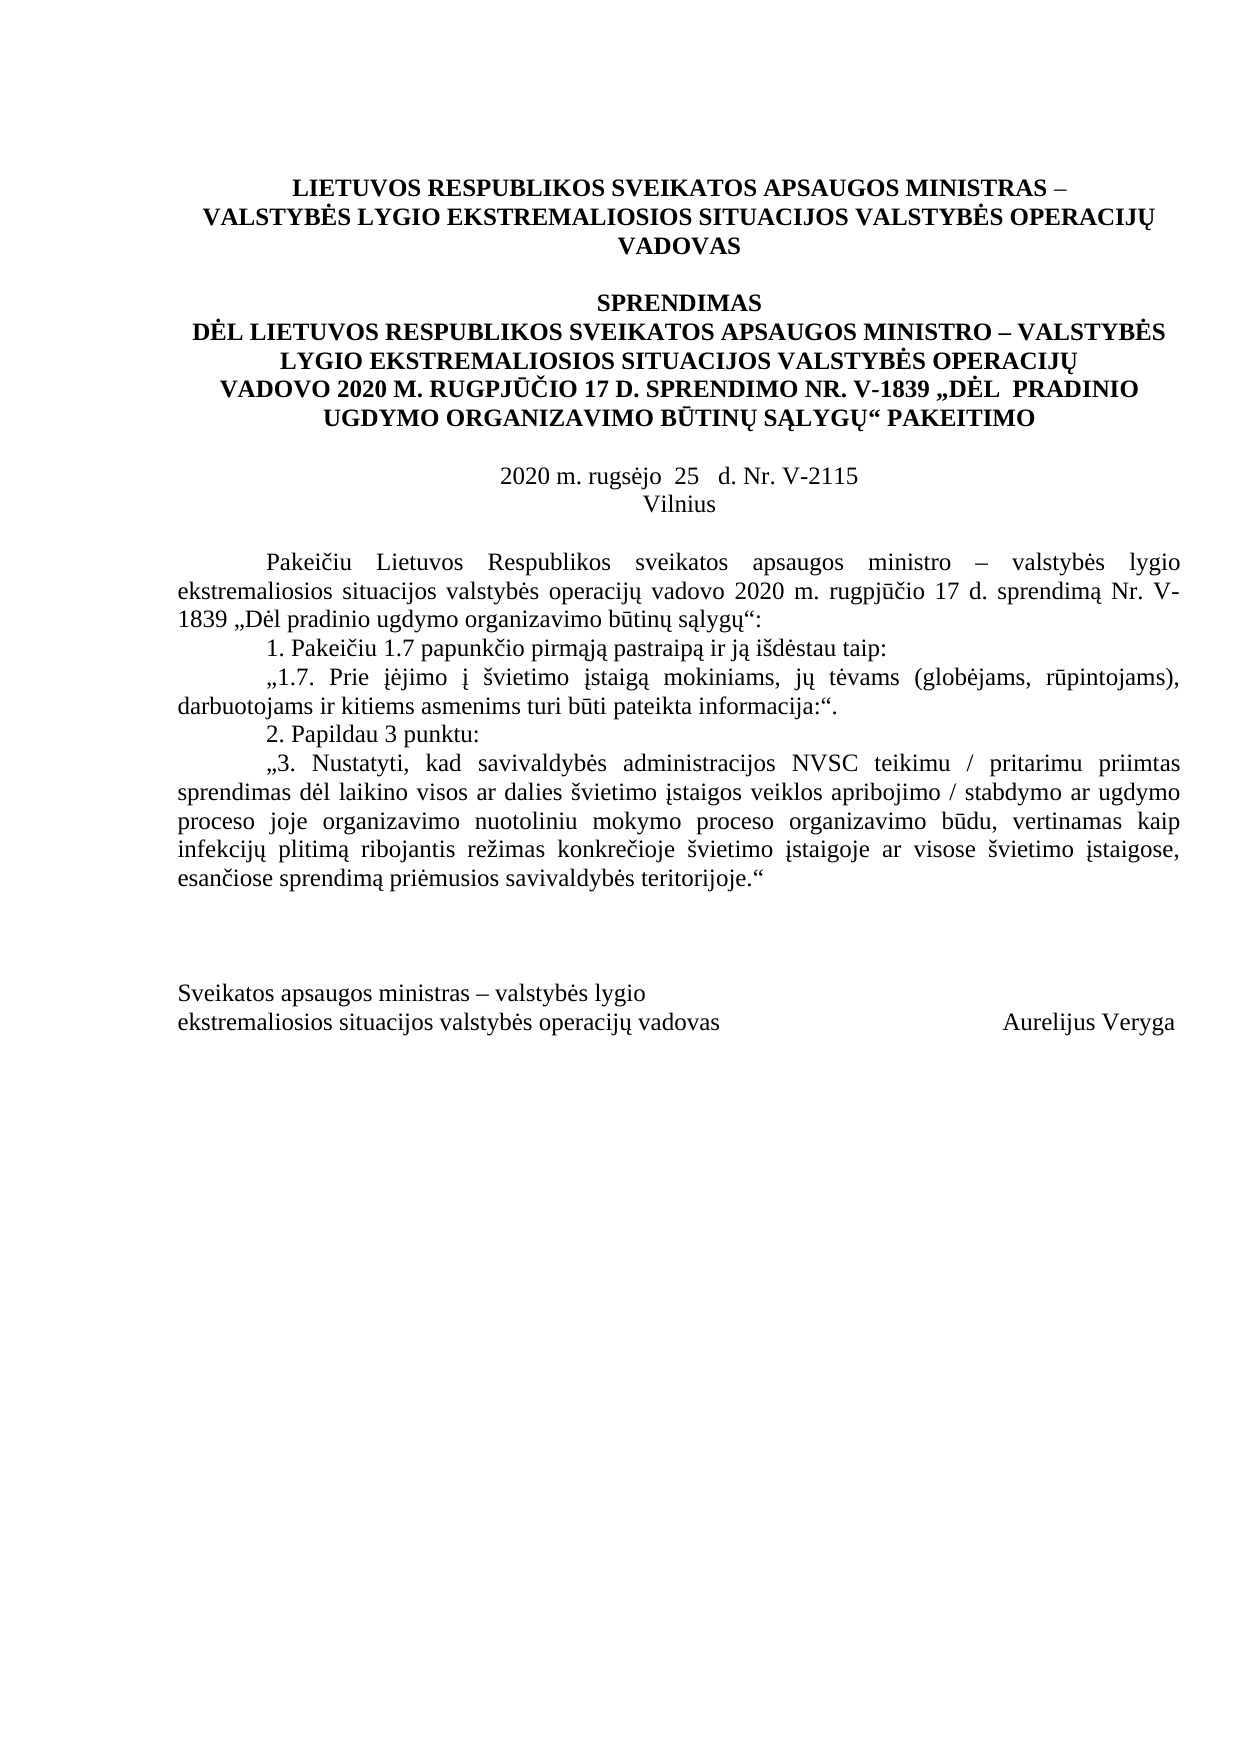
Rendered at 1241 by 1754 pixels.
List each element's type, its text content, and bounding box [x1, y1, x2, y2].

text VADOVAS [177, 231, 1181, 259]
text „3. Nustatyti, kad savivaldybės administracijos NVSC teikimu / pritarimu priimtas sprendimas dėl laikino visos ar dalies švietimo įstaigos veiklos apribojimo / stabdymo ar ugdymo proceso joje organizavimo nuotoliniu mokymo proceso organizavimo būdu, vertinamas kaip infekcijų plitimą ribojantis režimas konkrečioje švietimo įstaigoje ar visose švietimo įstaigose, esančiose sprendimą priėmusios savivaldybės teritorijoje.“ [177, 748, 1181, 892]
text VALSTYBĖS LYGIO EKSTREMALIOSIOS SITUACIJOS VALSTYBĖS OPERACIJŲ [177, 202, 1181, 231]
text „1.7. Prie įėjimo į švietimo įstaigą mokiniams, jų tėvams (globėjams, rūpintojams), darbuotojams ir kitiems asmenims turi būti pateikta informacija:“. [177, 662, 1181, 719]
text Vilnius [177, 489, 1181, 518]
text LIETUVOS RESPUBLIKOS SVEIKATOS APSAUGOS MINISTRAS – [177, 173, 1181, 202]
text Pakeičiu Lietuvos Respublikos sveikatos apsaugos ministro – valstybės lygio ekstremaliosios situacijos valstybės operacijų vadovo 2020 m. rugpjūčio 17 d. sprendimą Nr. V-1839 „Dėl pradinio ugdymo organizavimo būtinų sąlygų“: [177, 547, 1181, 633]
text VADOVO 2020 M. RUGPJŪČIO 17 D. SPRENDIMO NR. V-1839 „DĖL PRADINIO UGDYMO ORGANIZAVIMO BŪTINŲ SĄLYGŲ“ PAKEITIMO [177, 374, 1181, 432]
text 2020 m. rugsėjo 25 d. Nr. V-2115 [177, 461, 1181, 489]
text DĖL LIETUVOS RESPUBLIKOS SVEIKATOS APSAUGOS MINISTRO – VALSTYBĖS LYGIO EKSTREMALIOSIOS SITUACIJOS VALSTYBĖS OPERACIJŲ [177, 317, 1181, 374]
text ekstremaliosios situacijos valstybės operacijų vadovas Aurelijus Veryga [177, 1007, 1181, 1036]
text 1. Pakeičiu 1.7 papunkčio pirmąją pastraipą ir ją išdėstau taip: [177, 633, 1181, 662]
text SPRENDIMAS [177, 288, 1181, 317]
text Sveikatos apsaugos ministras – valstybės lygio [177, 978, 1181, 1007]
text 2. Papildau 3 punktu: [177, 719, 1181, 748]
